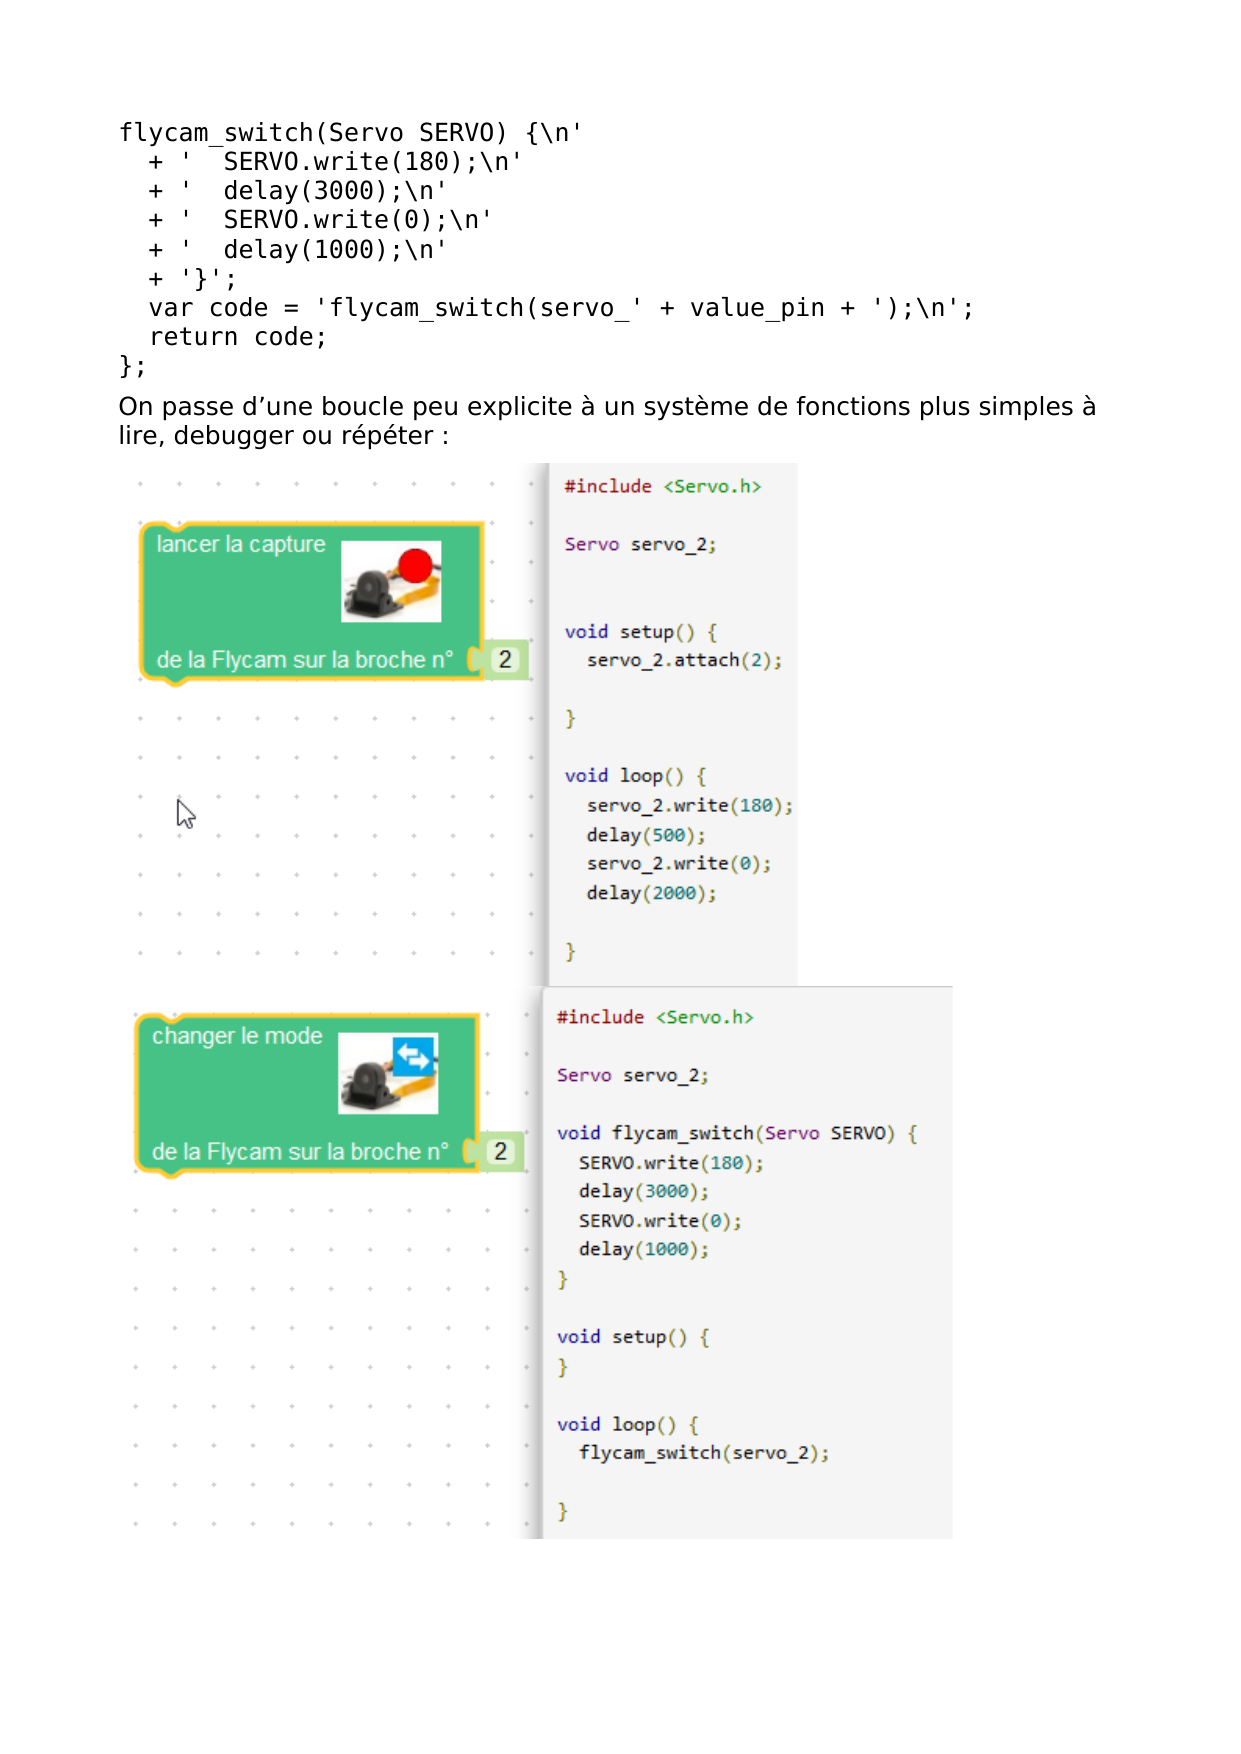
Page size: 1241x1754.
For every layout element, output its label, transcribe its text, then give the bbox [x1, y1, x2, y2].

text On passe d’une boucle peu explicite à un système de fonctions plus simples à lire, debugger ou répéter : [118, 392, 1122, 451]
picture [118, 463, 953, 1539]
text flycam_switch(Servo SERVO) {\n' + ' SERVO.write(180);\n' + ' delay(3000);\n' + ' SERVO.write(0);\n' + ' delay(1000);\n' + '}'; var code = 'flycam_switch(servo_' + value_pin + ');\n'; return code; }; [118, 118, 1122, 381]
